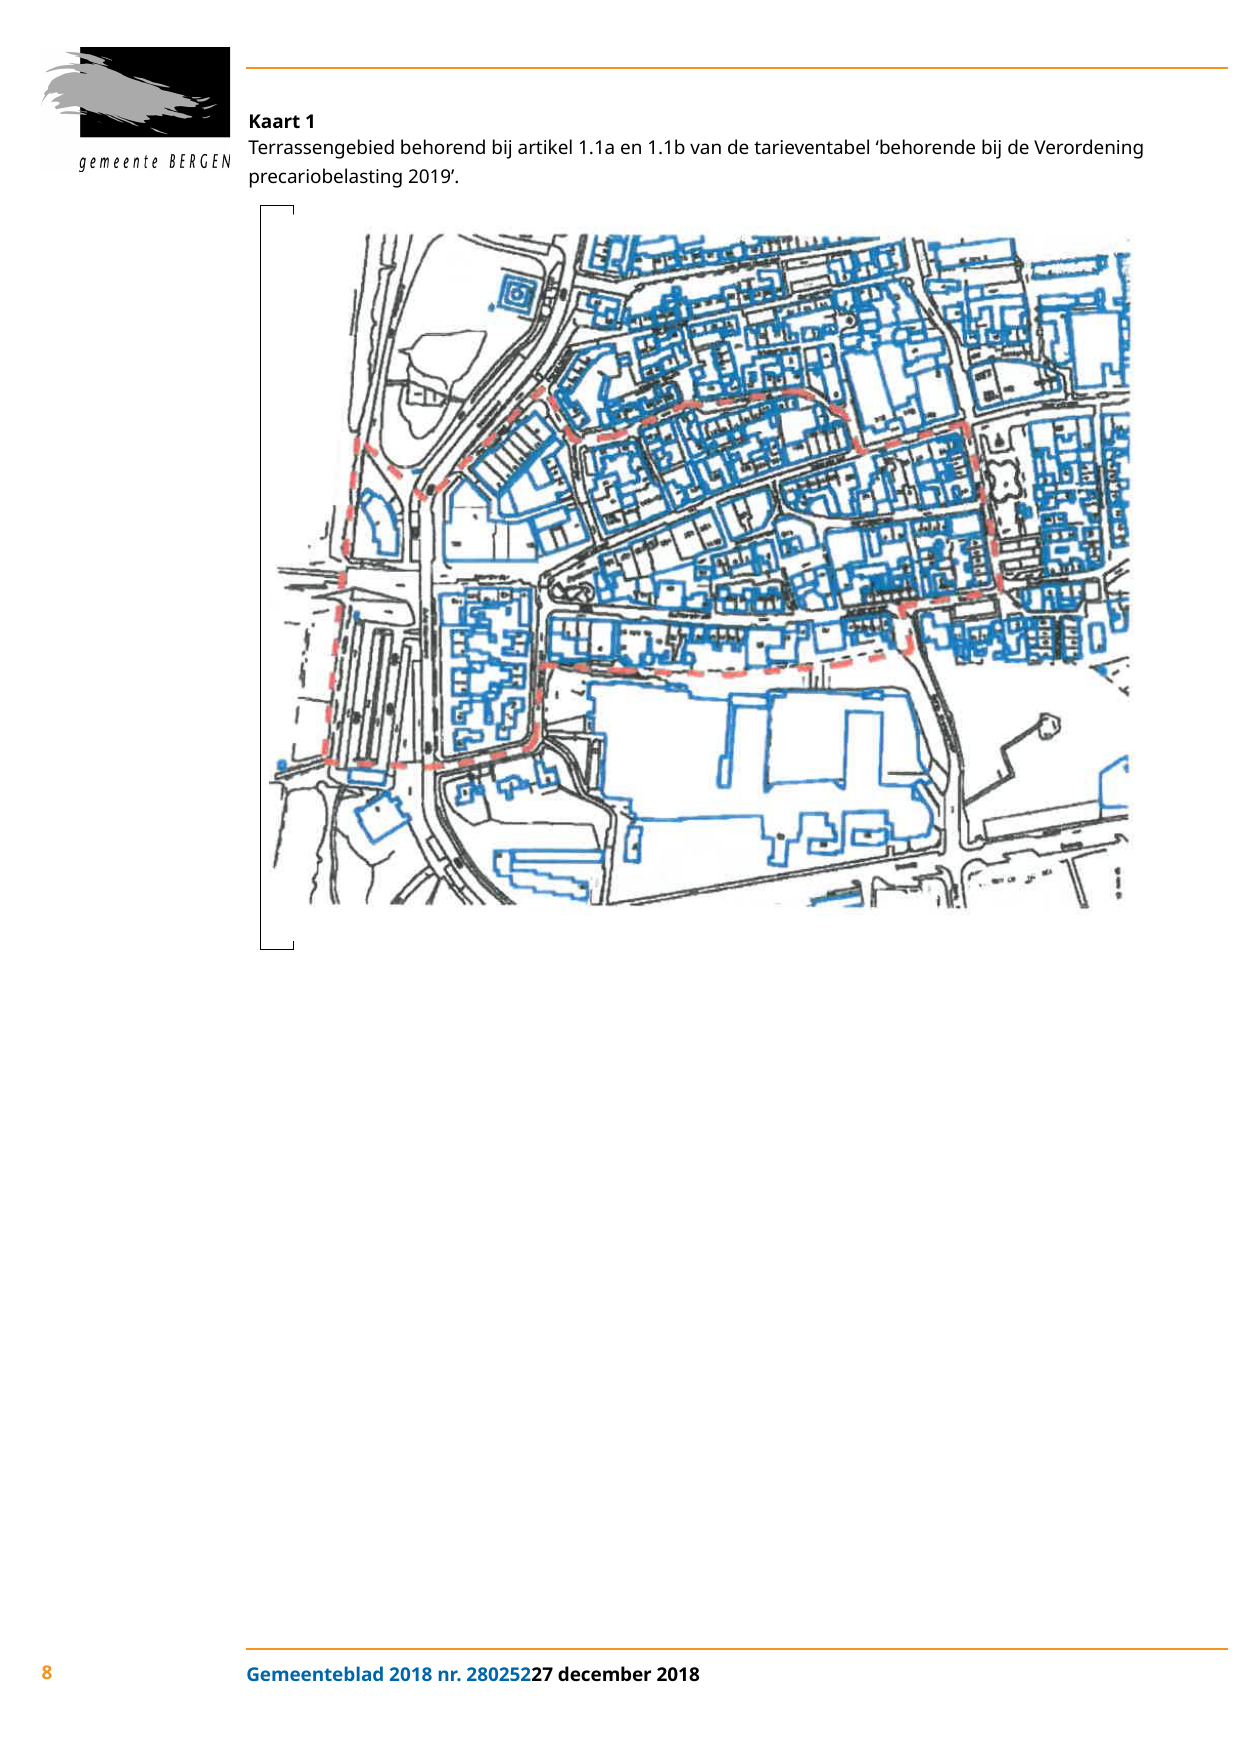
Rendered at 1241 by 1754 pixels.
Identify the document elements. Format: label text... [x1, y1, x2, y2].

text Kaart 1 [248, 108, 1152, 134]
text Terrassengebied behorend bij artikel 1.1a en 1.1b van de tarieventabel ‘behorende bij de Verordening precariobelasting 2019’. [248, 134, 1152, 189]
picture [41, 47, 231, 172]
picture [268, 214, 1155, 941]
